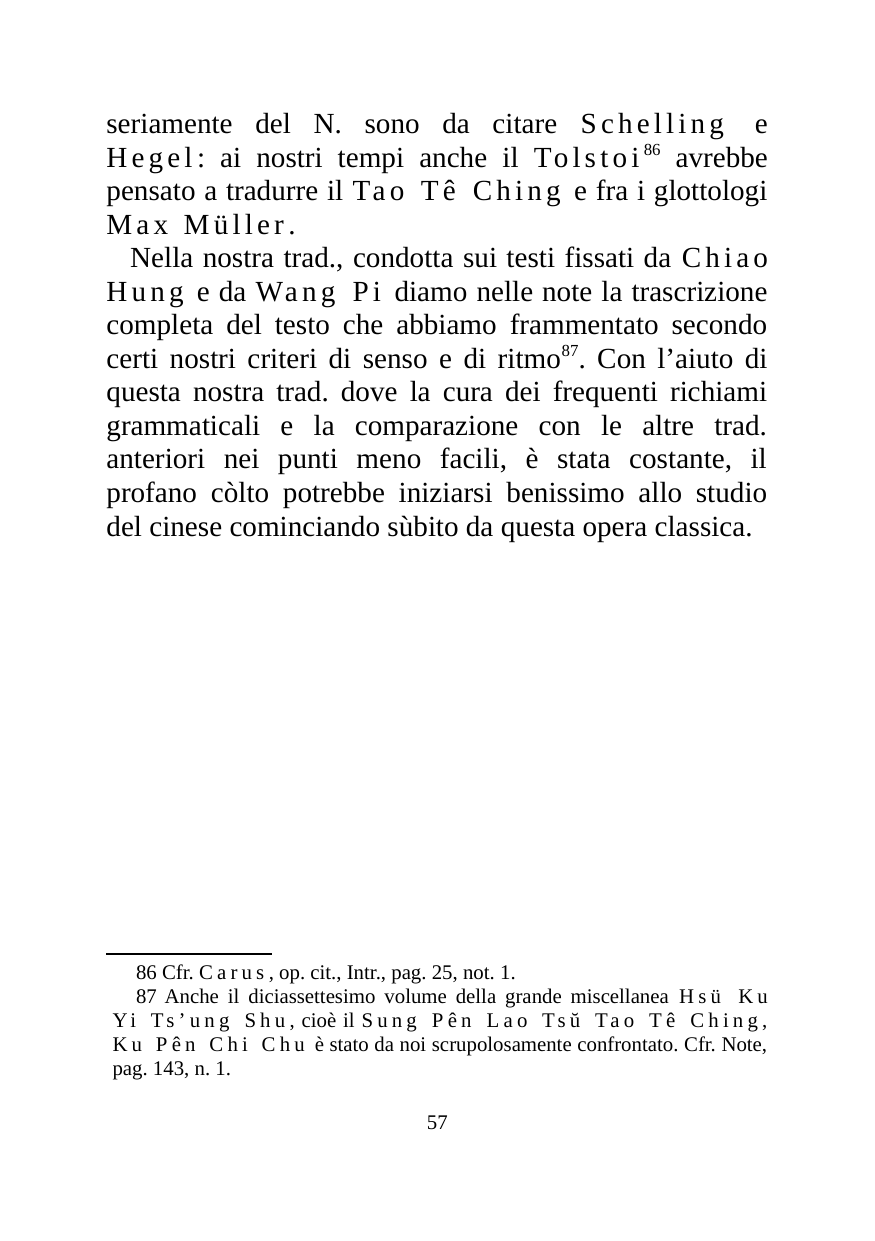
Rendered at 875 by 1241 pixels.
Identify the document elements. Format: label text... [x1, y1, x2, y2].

text Anche il diciassettesimo volume della grande miscellanea Hsü Ku Yi Ts’ung Shu, cioè il Sung Pên Lao Tsŭ Tao Tê Ching, Ku Pên Chi Chu è stato da noi scrupolosamente confrontato. Cfr. Note, pag. 143, n. 1. [112, 984, 768, 1080]
text Cfr. Carus, op. cit., Intr., pag. 25, not. 1. [112, 960, 768, 984]
text Nella nostra trad., condotta sui testi fissati da Chiao Hung e da Wang Pi diamo nelle note la trascrizione completa del testo che abbiamo frammentato secondo certi nostri criteri di senso e di ritmo. Con l’aiuto di questa nostra trad. dove la cura dei frequenti richiami grammaticali e la comparazione con le altre trad. anteriori nei punti meno facili, è stata costante, il profano còlto potrebbe iniziarsi benissimo allo studio del cinese cominciando sùbito da questa opera classica. [106, 240, 768, 542]
text Minore importanza, perchè fatti a scopo puramente divulgativo sono i lavori di Noak, Ular, Maclagan, Kingsmill, Hartman, del Kohler, il quale introduce la forma in versi ripresa anche dal Wilhelm. Dei filosofi che si occuparono seriamente del N. sono da citare Schelling e Hegel: ai nostri tempi anche il Tolstoi avrebbe pensato a tradurre il Tao Tê Ching e fra i glottologi Max Müller. [106, 106, 768, 240]
